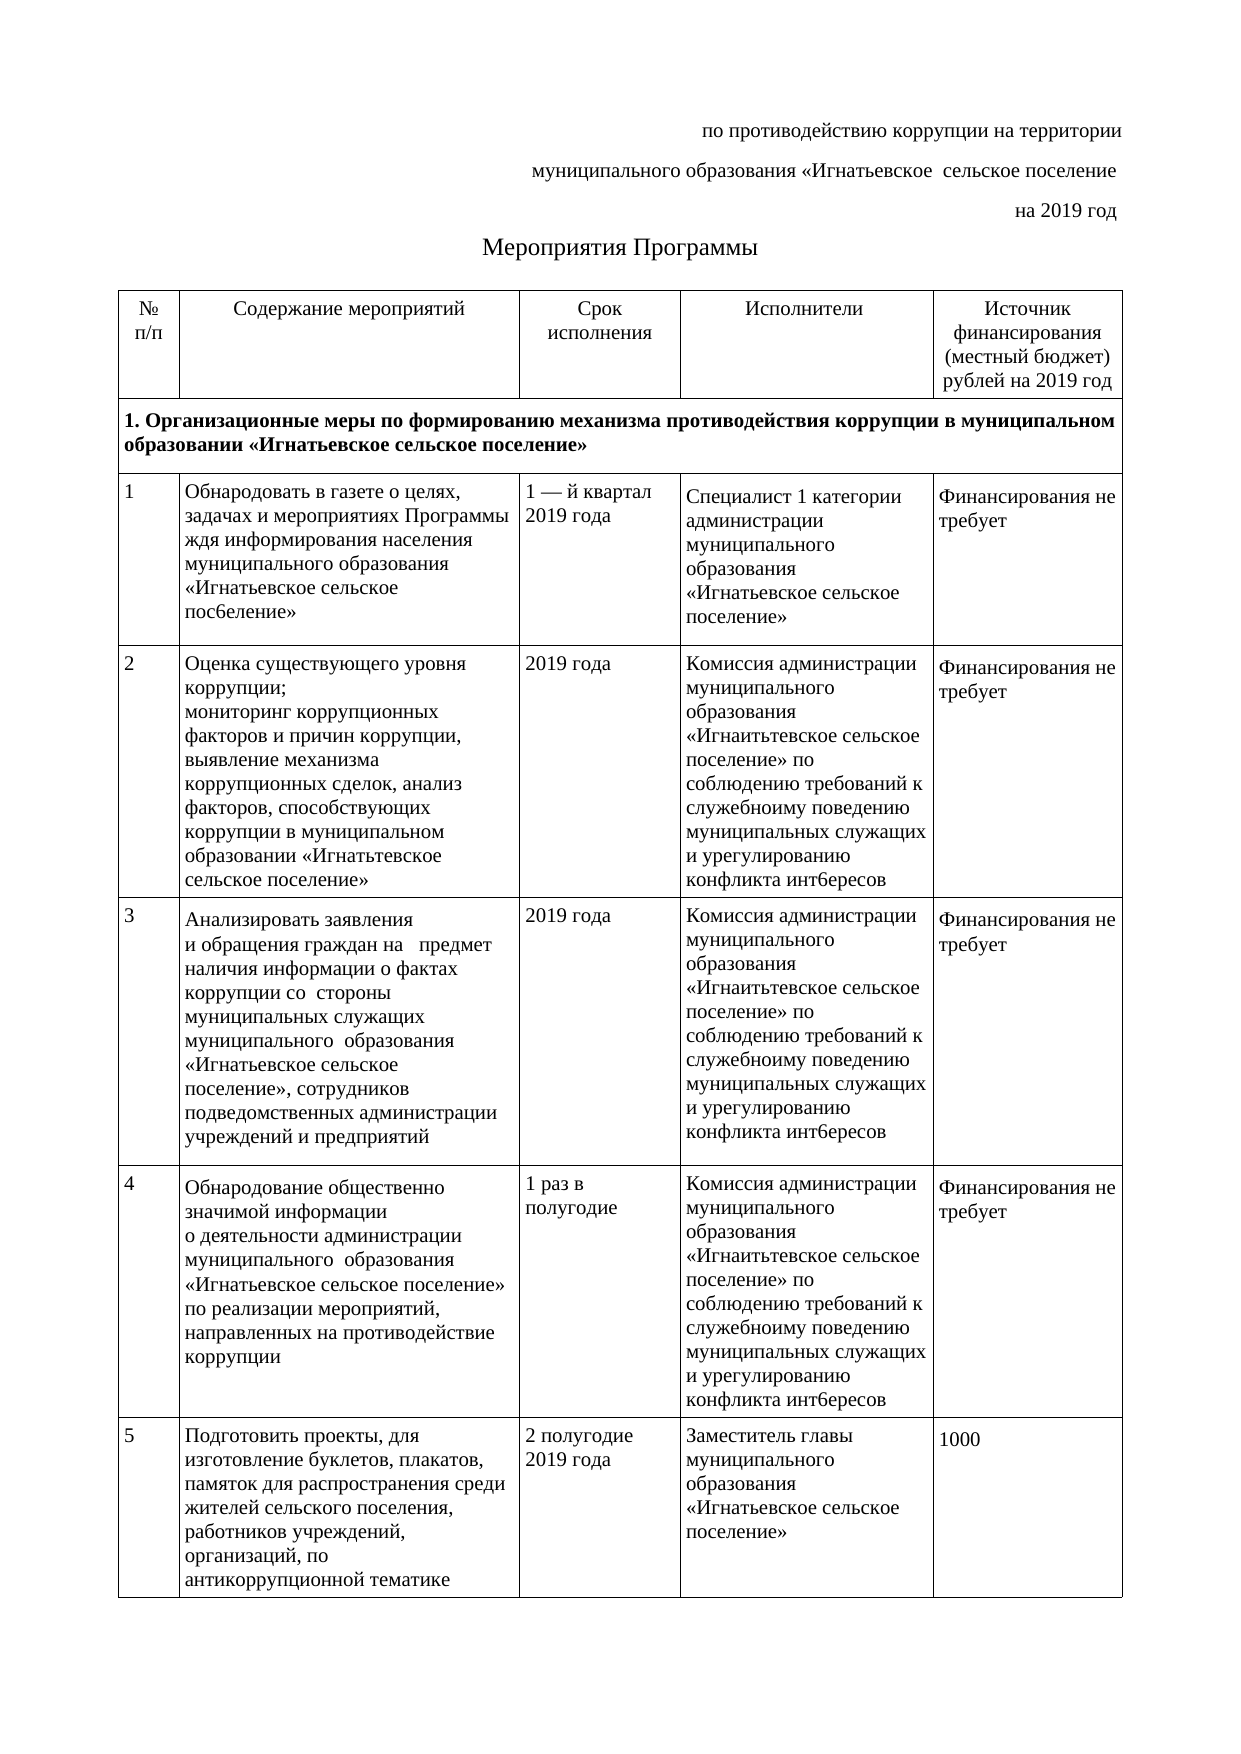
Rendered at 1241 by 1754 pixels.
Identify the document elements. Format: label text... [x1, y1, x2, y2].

text на 2019 год [118, 197, 1122, 222]
table_cell 1 — й квартал 2019 года [520, 474, 680, 645]
table_cell Финансирования не требует [934, 646, 1122, 897]
table_header Срок исполнения [520, 291, 680, 398]
table_cell 2 полугодие 2019 года [520, 1418, 680, 1597]
table_cell 1. Организационные меры по формированию механизма противодействия коррупции в муниципальном образовании «Игнатьевское сельское поселение» [119, 399, 1122, 473]
text муниципального образования «Игнатьевское сельское поселение [118, 158, 1122, 182]
table_header Содержание мероприятий [180, 291, 519, 398]
table_cell 2 [119, 646, 179, 897]
table_cell Комиссия администрации муниципального образования «Игнаитьтевское сельское поселение» по соблюдению требований к служебноиму поведению муниципальных служащих и урегулированию конфликта инт6ересов [681, 646, 933, 897]
table_cell 4 [119, 1166, 179, 1417]
table_cell Обнародовать в газете о целях, задачах и мероприятиях Программы ждя информирования населения муниципального образования «Игнатьевское сельское пос6еление» [180, 474, 519, 645]
table_cell 5 [119, 1418, 179, 1597]
table_cell Заместитель главы муниципального образования «Игнатьевское сельское поселение» [681, 1418, 933, 1597]
table_cell Финансирования не требует [934, 474, 1122, 645]
table_cell 2019 года [520, 898, 680, 1165]
table_header Исполнители [681, 291, 933, 398]
text Мероприятия Программы [118, 232, 1122, 261]
table_cell Комиссия администрации муниципального образования «Игнаитьтевское сельское поселение» по соблюдению требований к служебноиму поведению муниципальных служащих и урегулированию конфликта инт6ересов [681, 1166, 933, 1417]
table_header № п/п [119, 291, 179, 398]
table_cell Финансирования не требует [934, 1166, 1122, 1417]
table_cell Подготовить проекты, для изготовление буклетов, плакатов, памяток для распространения среди жителей сельского поселения, работников учреждений, организаций, по антикоррупционной тематике [180, 1418, 519, 1597]
table_cell 1 [119, 474, 179, 645]
table_cell Комиссия администрации муниципального образования «Игнаитьтевское сельское поселение» по соблюдению требований к служебноиму поведению муниципальных служащих и урегулированию конфликта инт6ересов [681, 898, 933, 1165]
table_cell Оценка существующего уровня коррупции; мониторинг коррупционных факторов и причин коррупции, выявление механизма коррупционных сделок, анализ факторов, способствующих коррупции в муниципальном образовании «Игнатьтевское сельское поселение» [180, 646, 519, 897]
table_cell 3 [119, 898, 179, 1165]
table_cell Анализировать заявления и обращения граждан на предмет наличия информации о фактах коррупции со стороны муниципальных служащих муниципального образования «Игнатьевское сельское поселение», сотрудников подведомственных администрации учреждений и предприятий [180, 898, 519, 1165]
text по противодействию коррупции на территории [118, 118, 1122, 142]
table_cell 1 раз в полугодие [520, 1166, 680, 1417]
table_cell Обнародование общественно значимой информации о деятельности администрации муниципального образования «Игнатьевское сельское поселение» по реализации мероприятий, направленных на противодействие коррупции [180, 1166, 519, 1417]
table_header Источник финансирования (местный бюджет) рублей на 2019 год [934, 291, 1122, 398]
table_cell Специалист 1 категории администрации муниципального образования «Игнатьевское сельское поселение» [681, 474, 933, 645]
table_cell 1000 [934, 1418, 1122, 1597]
table_cell 2019 года [520, 646, 680, 897]
table_cell Финансирования не требует [934, 898, 1122, 1165]
